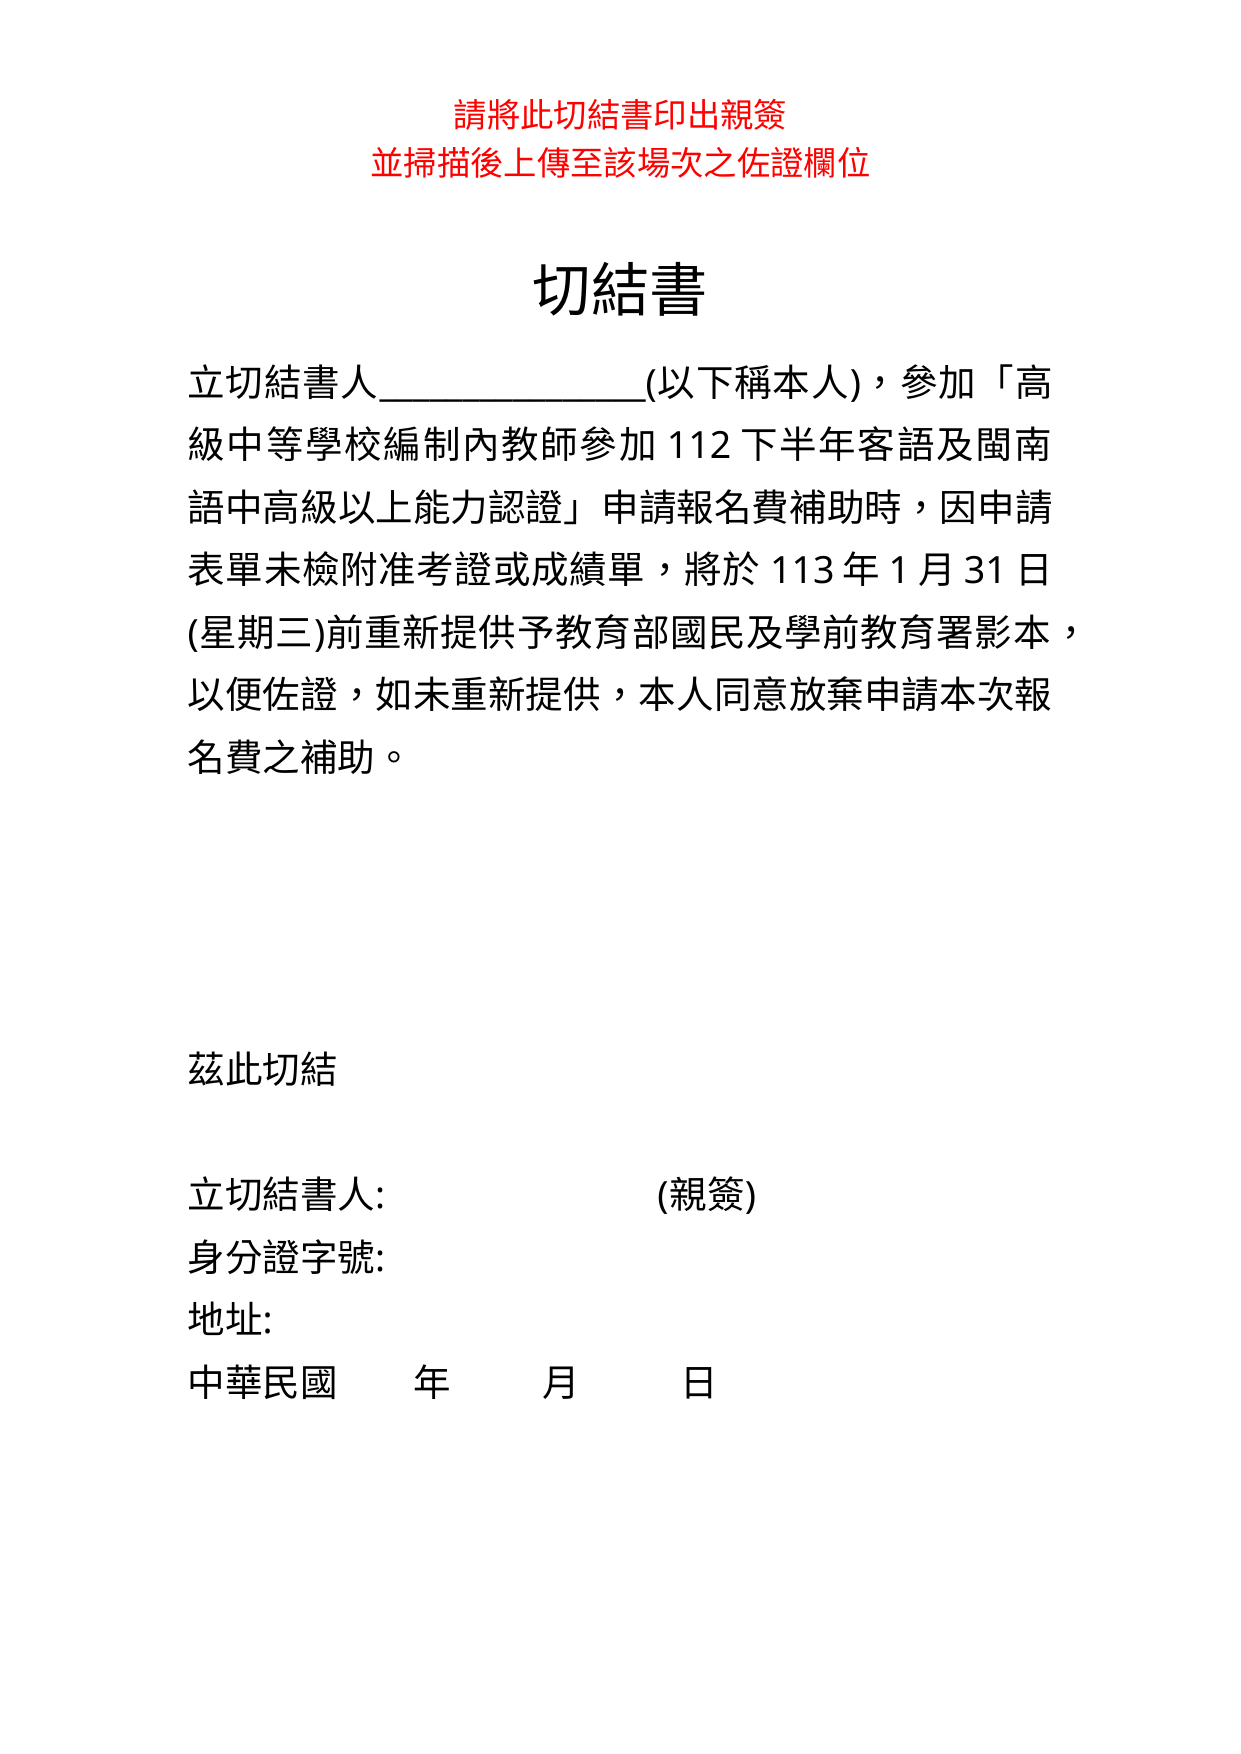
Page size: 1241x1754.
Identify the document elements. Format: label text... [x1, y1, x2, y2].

text 切結書 [187, 213, 1053, 338]
text 身分證字號: [187, 1213, 1053, 1276]
text 立切結書人: (親簽) [187, 1151, 1053, 1213]
text 地址: [187, 1276, 1053, 1338]
text 茲此切結 [187, 1026, 1053, 1088]
text 中華民國 年 月 日 [187, 1338, 1053, 1401]
text 立切結書人________________(以下稱本人)，參加「高級中等學校編制內教師參加112下半年客語及閩南語中高級以上能力認證」申請報名費補助時，因申請表單未檢附准考證或成績單，將於113年1月31日(星期三)前重新提供予教育部國民及學前教育署影本，以便佐證，如未重新提供，本人同意放棄申請本次報名費之補助。 [187, 338, 1053, 776]
